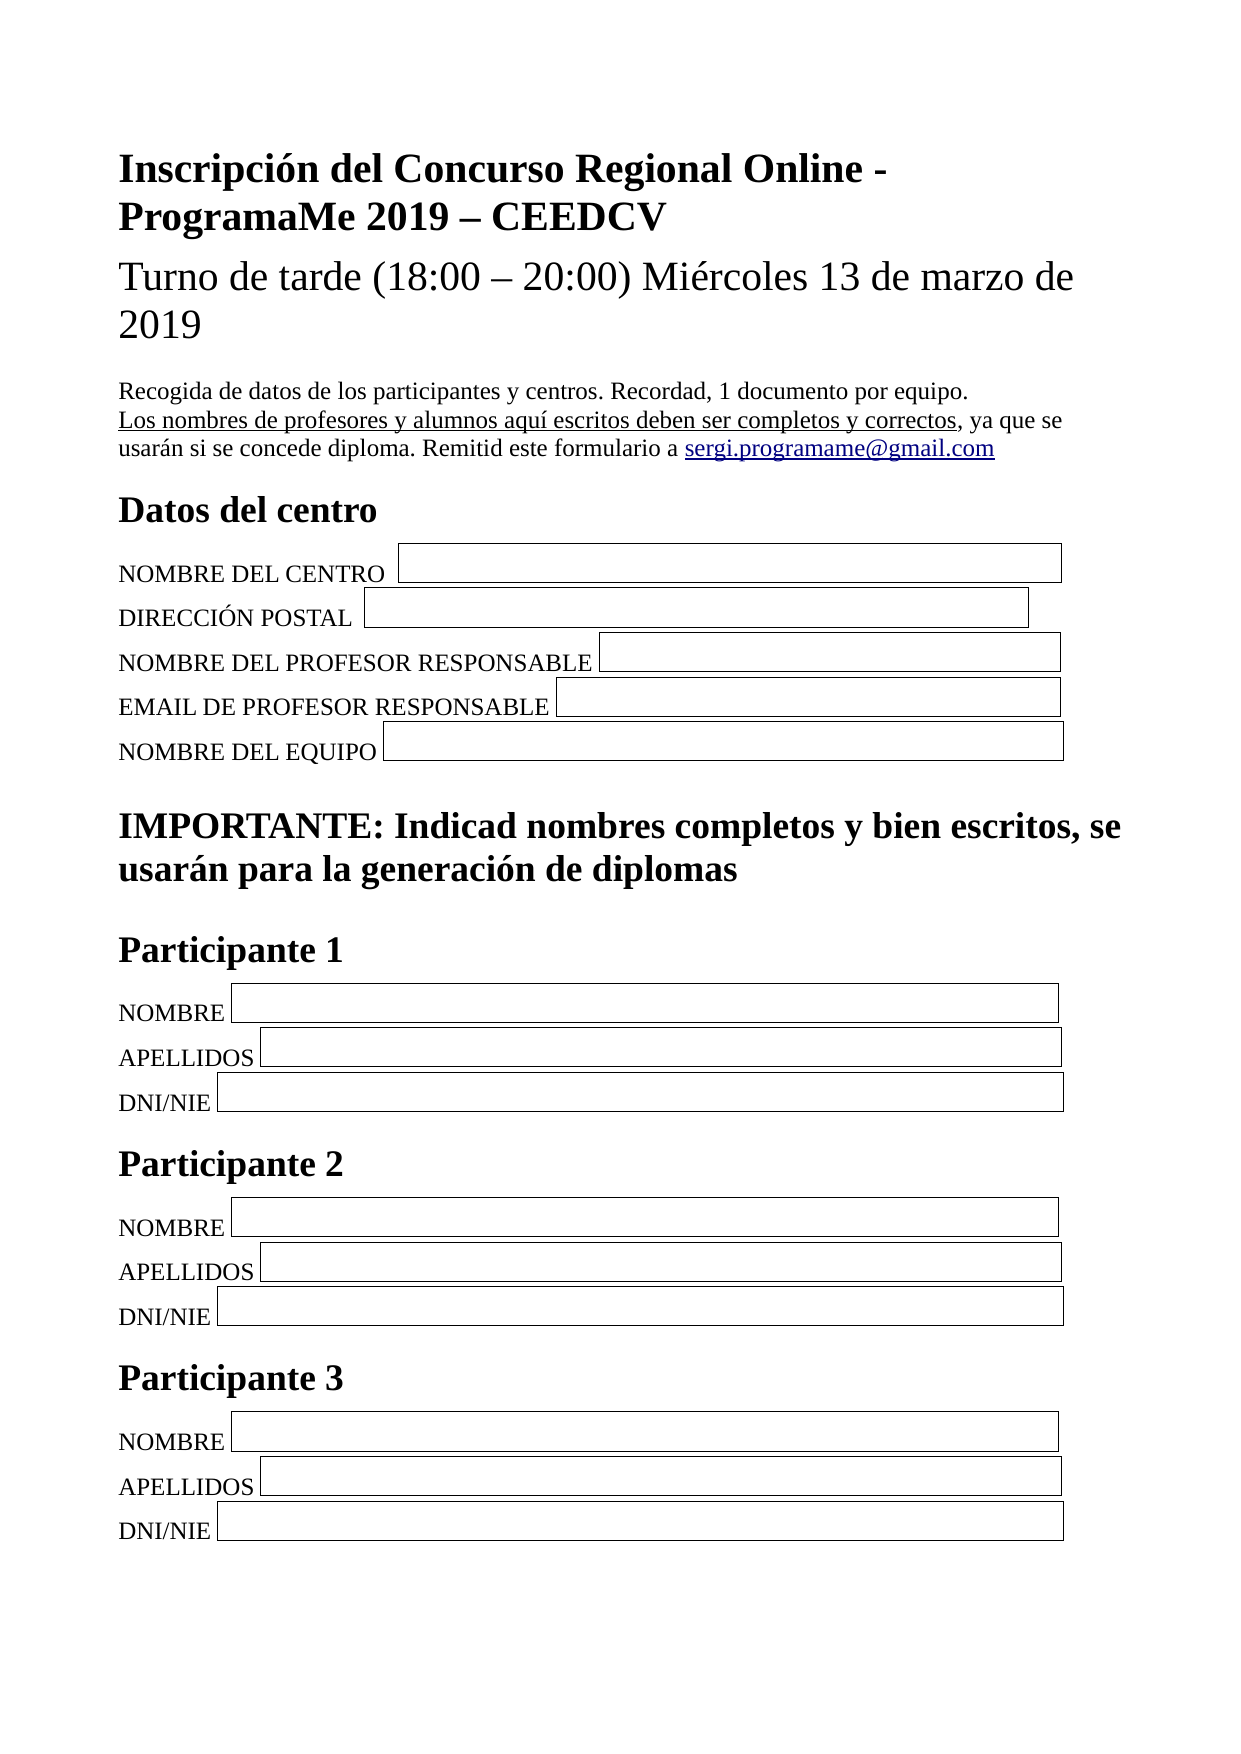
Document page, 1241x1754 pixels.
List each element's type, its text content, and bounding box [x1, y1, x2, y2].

text DNI/NIE [118, 1072, 1122, 1116]
text NOMBRE [118, 1197, 1122, 1242]
text DIRECCIÓN POSTAL [118, 587, 1122, 632]
text NOMBRE DEL PROFESOR RESPONSABLE [118, 632, 1122, 677]
subtitle Participante 3 [118, 1356, 1122, 1399]
text DNI/NIE [118, 1286, 1122, 1331]
subtitle IMPORTANTE: Indicad nombres completos y bien escritos, se usarán para la generación de diplomas [118, 803, 1122, 889]
text APELLIDOS [118, 1242, 1122, 1286]
text APELLIDOS [118, 1456, 1122, 1501]
text APELLIDOS [118, 1027, 1122, 1072]
text DNI/NIE [118, 1501, 1122, 1545]
text EMAIL DE PROFESOR RESPONSABLE [118, 677, 1122, 721]
subtitle Participante 1 [118, 927, 1122, 970]
subtitle Inscripción del Concurso Regional Online - ProgramaMe 2019 – CEEDCV [118, 143, 1122, 239]
text NOMBRE [118, 1411, 1122, 1456]
text NOMBRE [118, 983, 1122, 1027]
text Los nombres de profesores y alumnos aquí escritos deben ser completos y correctos, ya que se usarán si se concede diploma. Remitid este formulario a sergi.programame@gmail.com [118, 405, 1122, 462]
subtitle Datos del centro [118, 487, 1122, 530]
text NOMBRE DEL CENTRO [118, 543, 1122, 587]
text NOMBRE DEL EQUIPO [118, 721, 1122, 766]
text Recogida de datos de los participantes y centros. Recordad, 1 documento por equipo. [118, 376, 1122, 405]
text Turno de tarde (18:00 – 20:00) Miércoles 13 de marzo de 2019 [118, 251, 1122, 347]
subtitle Participante 2 [118, 1141, 1122, 1184]
